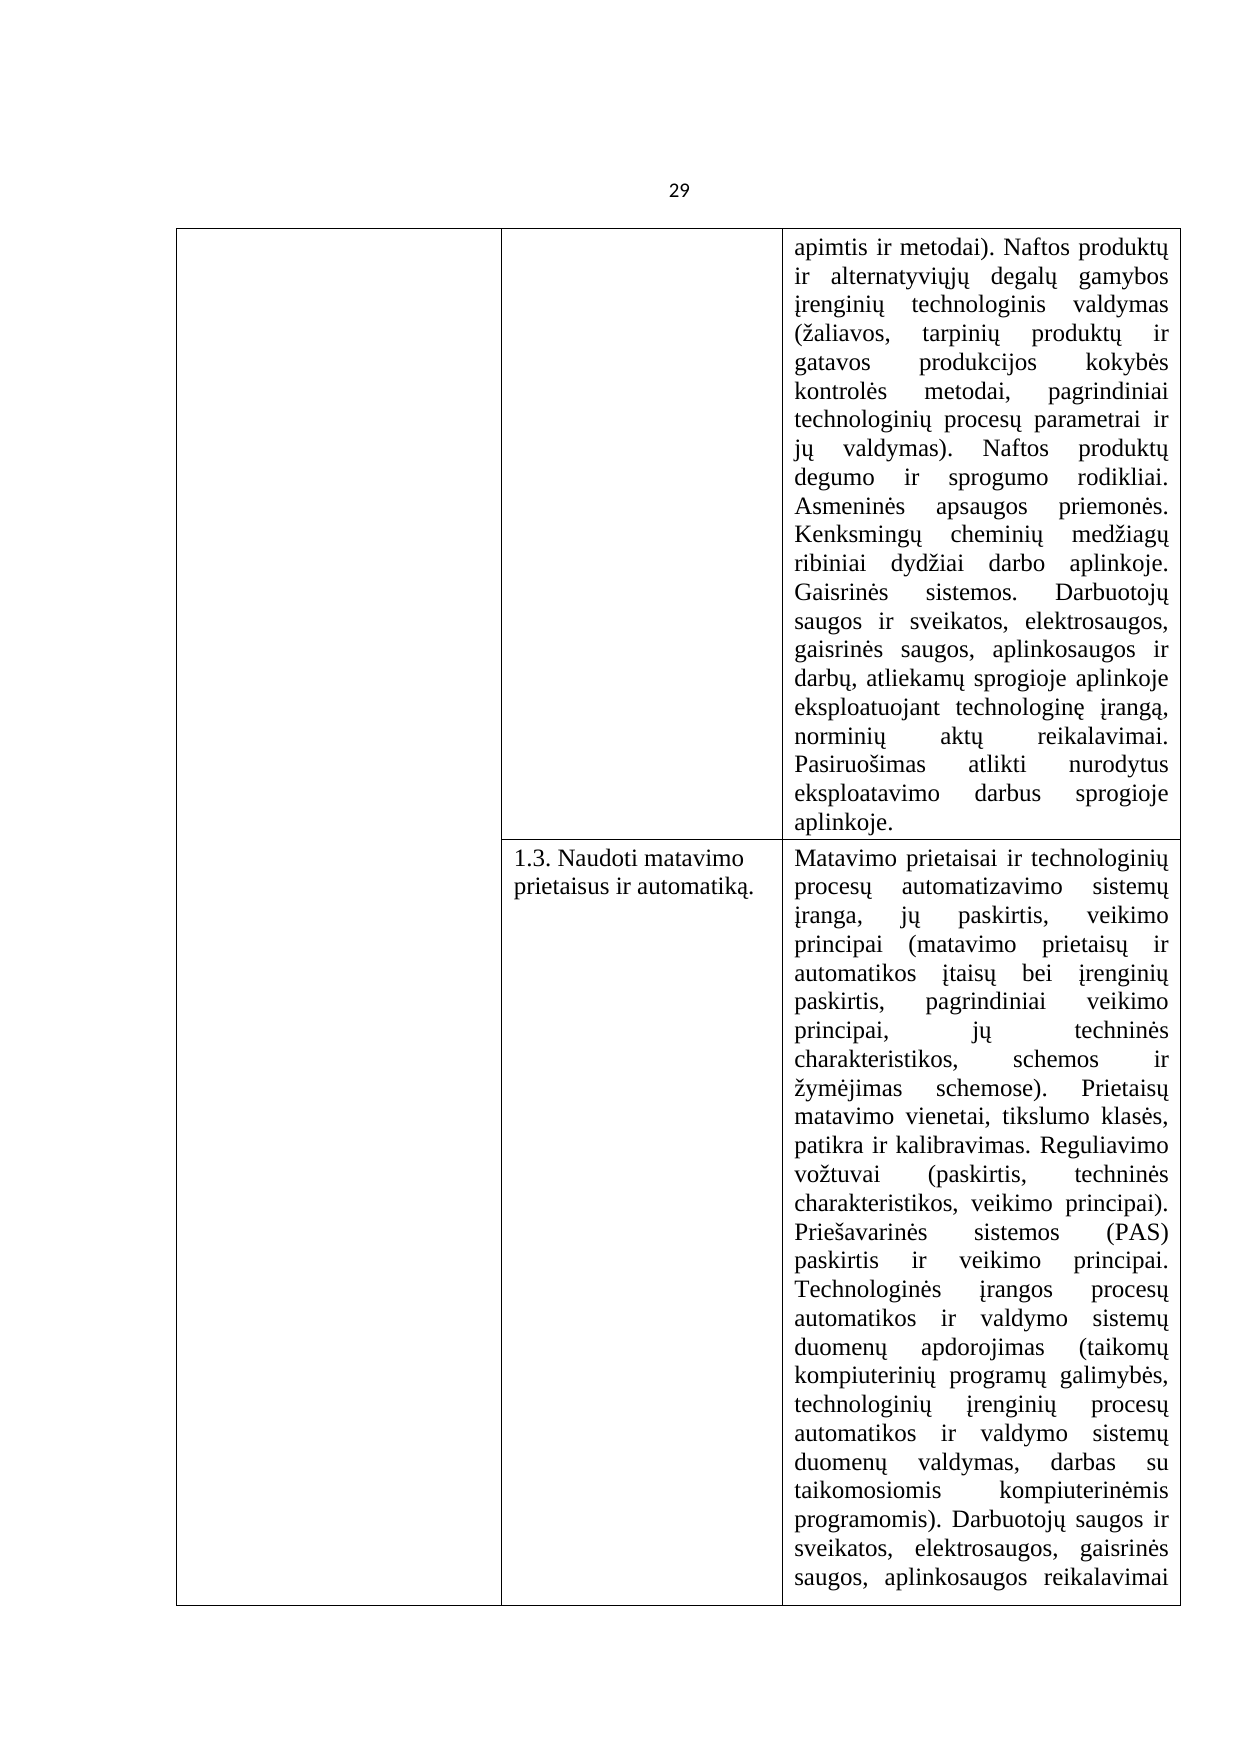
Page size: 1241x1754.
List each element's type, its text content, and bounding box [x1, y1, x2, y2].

table_cell [502, 229, 782, 839]
table_cell [177, 229, 501, 1605]
table_cell Matavimo prietaisai ir technologinių procesų automatizavimo sistemų įranga, jų paskirtis, veikimo principai (matavimo prietaisų ir automatikos įtaisų bei įrenginių paskirtis, pagrindiniai veikimo principai, jų techninės charakteristikos, schemos ir žymėjimas schemose). Prietaisų matavimo vienetai, tikslumo klasės, patikra ir kalibravimas. Reguliavimo vožtuvai (paskirtis, techninės charakteristikos, veikimo principai). Priešavarinės sistemos (PAS) paskirtis ir veikimo principai. Technologinės įrangos procesų automatikos ir valdymo sistemų duomenų apdorojimas (taikomų kompiuterinių programų galimybės, technologinių įrenginių procesų automatikos ir valdymo sistemų duomenų valdymas, darbas su taikomosiomis kompiuterinėmis programomis). Darbuotojų saugos ir sveikatos, elektrosaugos, gaisrinės saugos, aplinkosaugos reikalavimai [783, 840, 1180, 1605]
table_cell 1.3. Naudoti matavimo prietaisus ir automatiką. [502, 840, 782, 1605]
table_cell apimtis ir metodai). Naftos produktų ir alternatyviųjų degalų gamybos įrenginių technologinis valdymas (žaliavos, tarpinių produktų ir gatavos produkcijos kokybės kontrolės metodai, pagrindiniai technologinių procesų parametrai ir jų valdymas). Naftos produktų degumo ir sprogumo rodikliai. Asmeninės apsaugos priemonės. Kenksmingų cheminių medžiagų ribiniai dydžiai darbo aplinkoje. Gaisrinės sistemos. Darbuotojų saugos ir sveikatos, elektrosaugos, gaisrinės saugos, aplinkosaugos ir darbų, atliekamų sprogioje aplinkoje eksploatuojant technologinę įrangą, norminių aktų reikalavimai. Pasiruošimas atlikti nurodytus eksploatavimo darbus sprogioje aplinkoje. [783, 229, 1180, 839]
